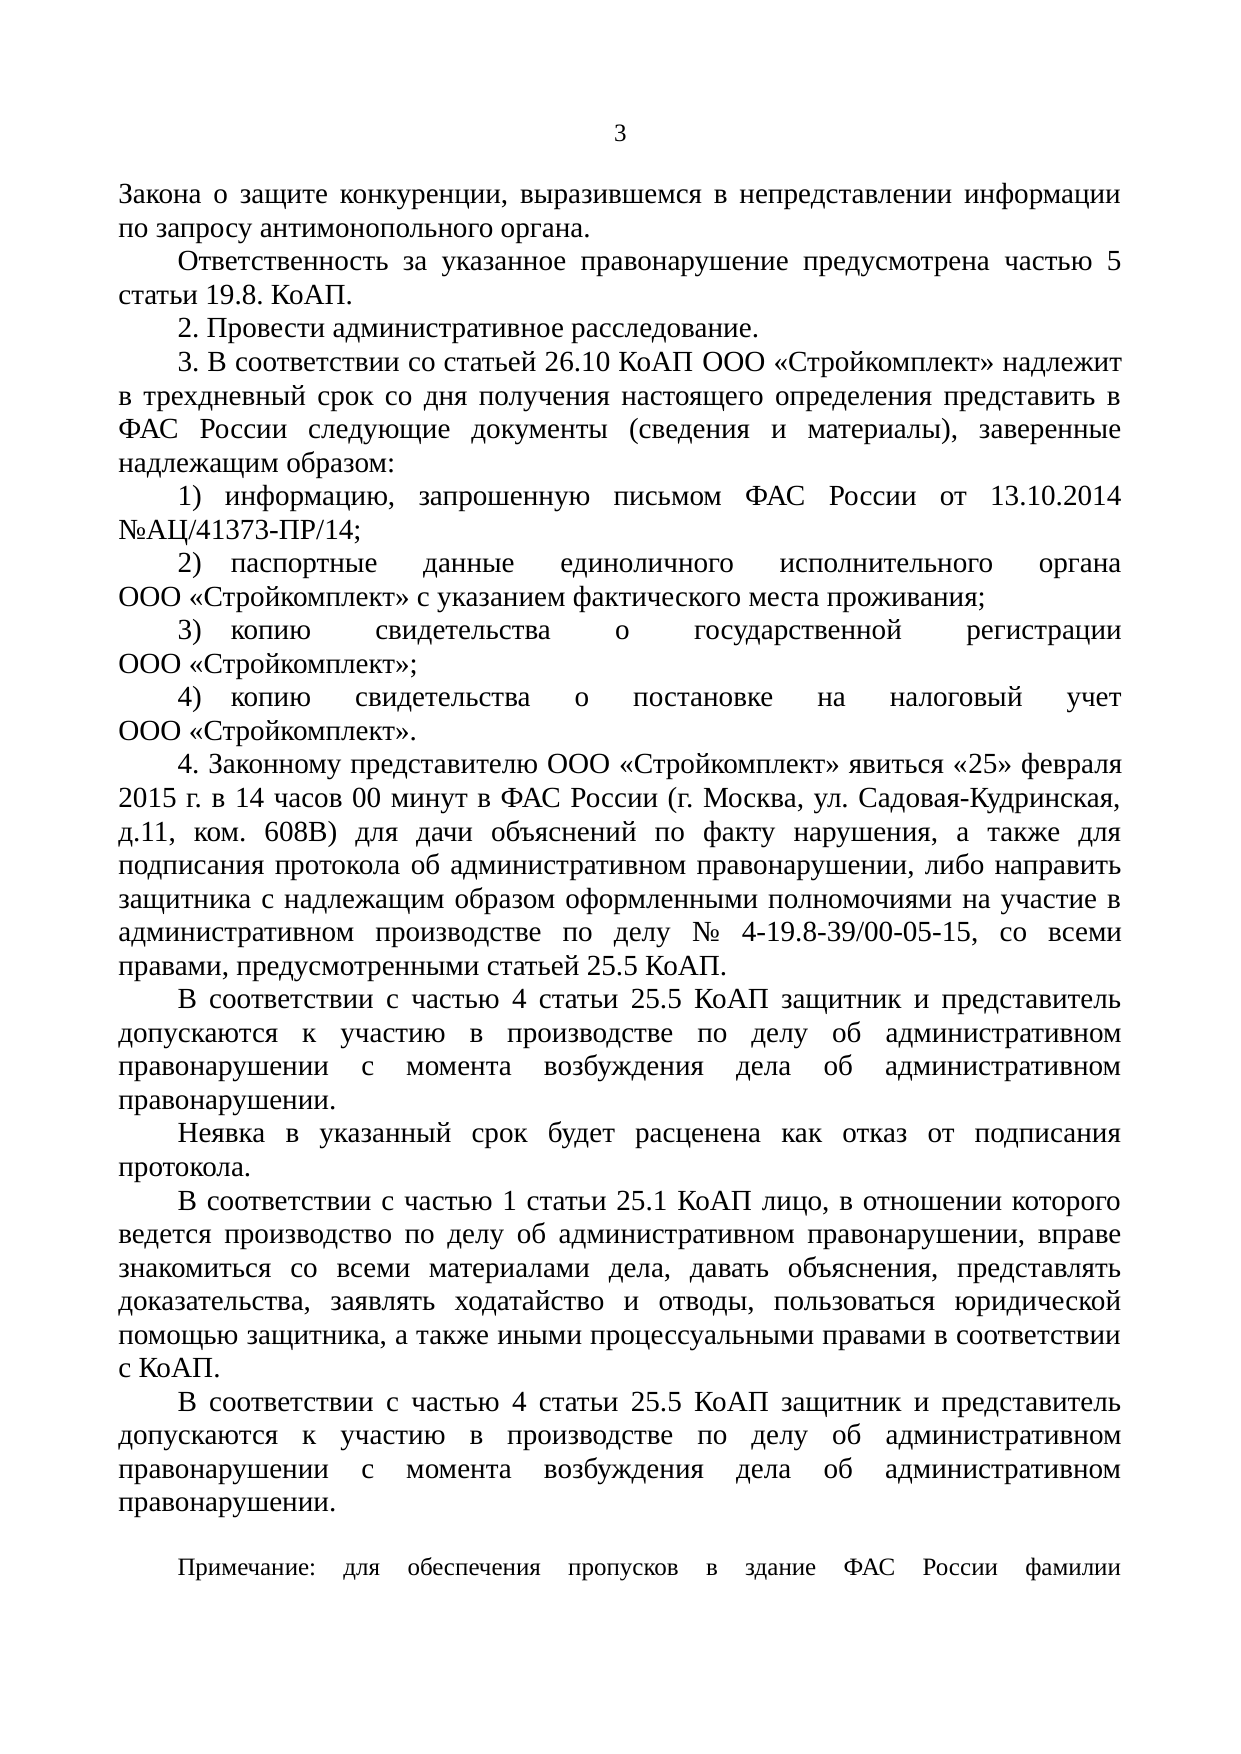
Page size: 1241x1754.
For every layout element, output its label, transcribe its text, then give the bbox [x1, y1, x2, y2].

text Ответственность за указанное правонарушение предусмотрена частью 5 статьи 19.8. КоАП. [118, 243, 1122, 311]
text 1) информацию, запрошенную письмом ФАС России от 13.10.2014 №АЦ/41373-ПР/14; [118, 478, 1122, 545]
text В соответствии с частью 4 статьи 25.5 КоАП защитник и представитель допускаются к участию в производстве по делу об административном правонарушении с момента возбуждения дела об административном правонарушении. [118, 1384, 1122, 1518]
text Примечание: для обеспечения пропусков в здание ФАС России фамилии [118, 1552, 1122, 1580]
list копию свидетельства о постановке на налоговый учет ООО «Стройкомплект». [118, 679, 1122, 747]
list копию свидетельства о государственной регистрации ООО «Стройкомплект»; [118, 612, 1122, 679]
text 2. Провести административное расследование. [118, 311, 1122, 344]
text 4. Законному представителю ООО «Стройкомплект» явиться «25» февраля 2015 г. в 14 часов 00 минут в ФАС России (г. Москва, ул. Садовая-Кудринская, д.11, ком. 608В) для дачи объяснений по факту нарушения, а также для подписания протокола об административном правонарушении, либо направить защитника с надлежащим образом оформленными полномочиями на участие в административном производстве по делу № 4-19.8-39/00-05-15, со всеми правами, предусмотренными статьей 25.5 КоАП. [118, 747, 1122, 981]
text В соответствии с частью 4 статьи 25.5 КоАП защитник и представитель допускаются к участию в производстве по делу об административном правонарушении с момента возбуждения дела об административном правонарушении. [118, 981, 1122, 1116]
list паспортные данные единоличного исполнительного органа ООО «Стройкомплект» с указанием фактического места проживания; [118, 545, 1122, 612]
text Закона о защите конкуренции, выразившемся в непредставлении информации по запросу антимонопольного органа. [118, 176, 1122, 243]
text Неявка в указанный срок будет расценена как отказ от подписания протокола. [118, 1116, 1122, 1183]
text 3. В соответствии со статьей 26.10 КоАП ООО «Стройкомплект» надлежит в трехдневный срок со дня получения настоящего определения представить в ФАС России следующие документы (сведения и материалы), заверенные надлежащим образом: [118, 344, 1122, 478]
text В соответствии с частью 1 статьи 25.1 КоАП лицо, в отношении которого ведется производство по делу об административном правонарушении, вправе знакомиться со всеми материалами дела, давать объяснения, представлять доказательства, заявлять ходатайство и отводы, пользоваться юридической помощью защитника, а также иными процессуальными правами в соответствии с КоАП. [118, 1183, 1122, 1384]
